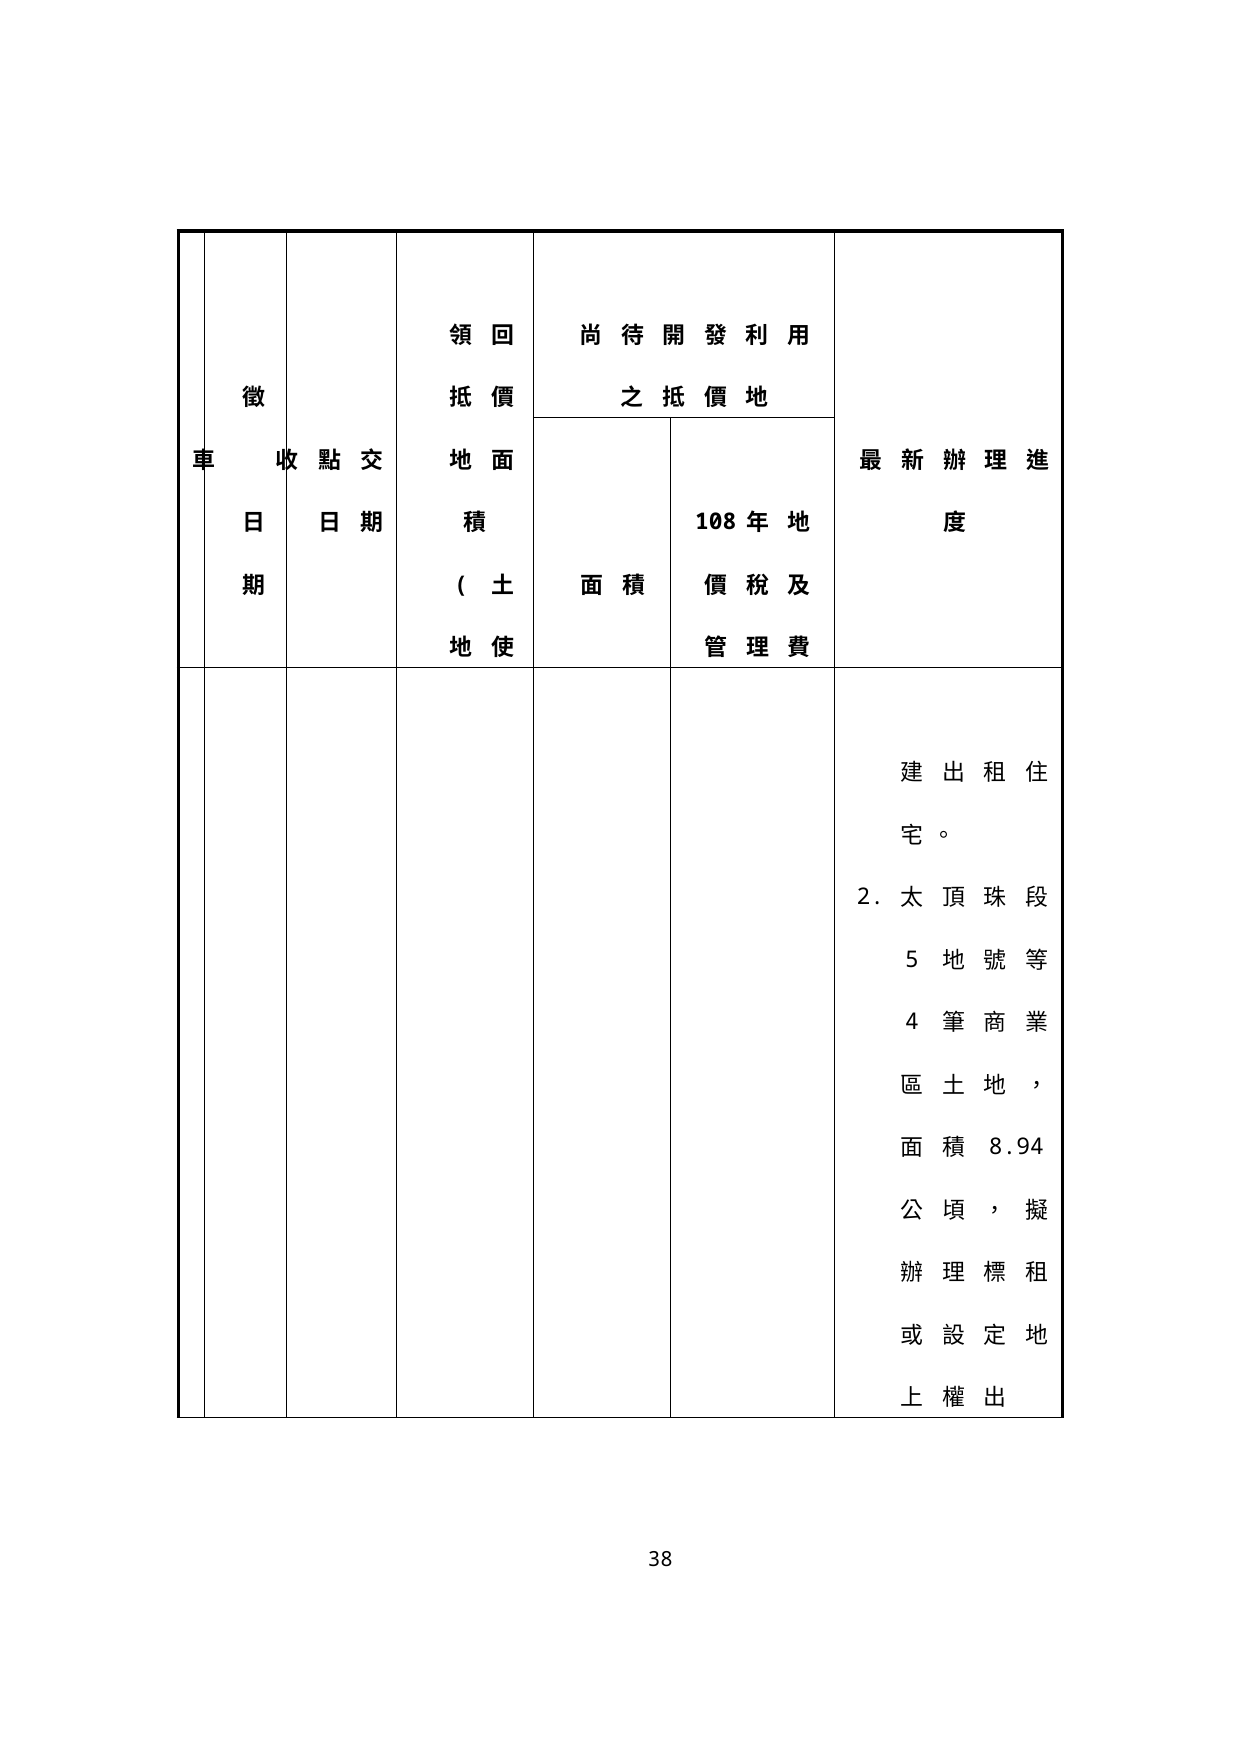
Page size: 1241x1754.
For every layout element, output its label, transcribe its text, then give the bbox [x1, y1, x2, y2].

table_cell [534, 668, 670, 1417]
table_cell 建出租住宅。 2.太頂珠段5地號等4筆商業區土地，面積8.94公頃，擬辦理標租或設定地上權出 [835, 668, 1061, 1417]
table_cell [397, 668, 533, 1417]
table_cell [671, 668, 834, 1417]
table_cell 108年地價稅及管理費 [671, 418, 834, 667]
table_header 尚待開發利用之抵價地 [534, 233, 834, 417]
table_header 車站 [180, 233, 204, 667]
table_header 最新辦理進度 [835, 233, 1061, 667]
table_header 領回抵價地面積(土地使用分區) [397, 233, 533, 667]
table_cell [287, 668, 396, 1417]
table_header 徵收 日期 [205, 233, 286, 667]
table_header 點交日期 [287, 233, 396, 667]
table_cell 88.2.19 [205, 668, 286, 1417]
table_cell 嘉義 [180, 668, 204, 1417]
table_cell 面積 [534, 418, 670, 667]
